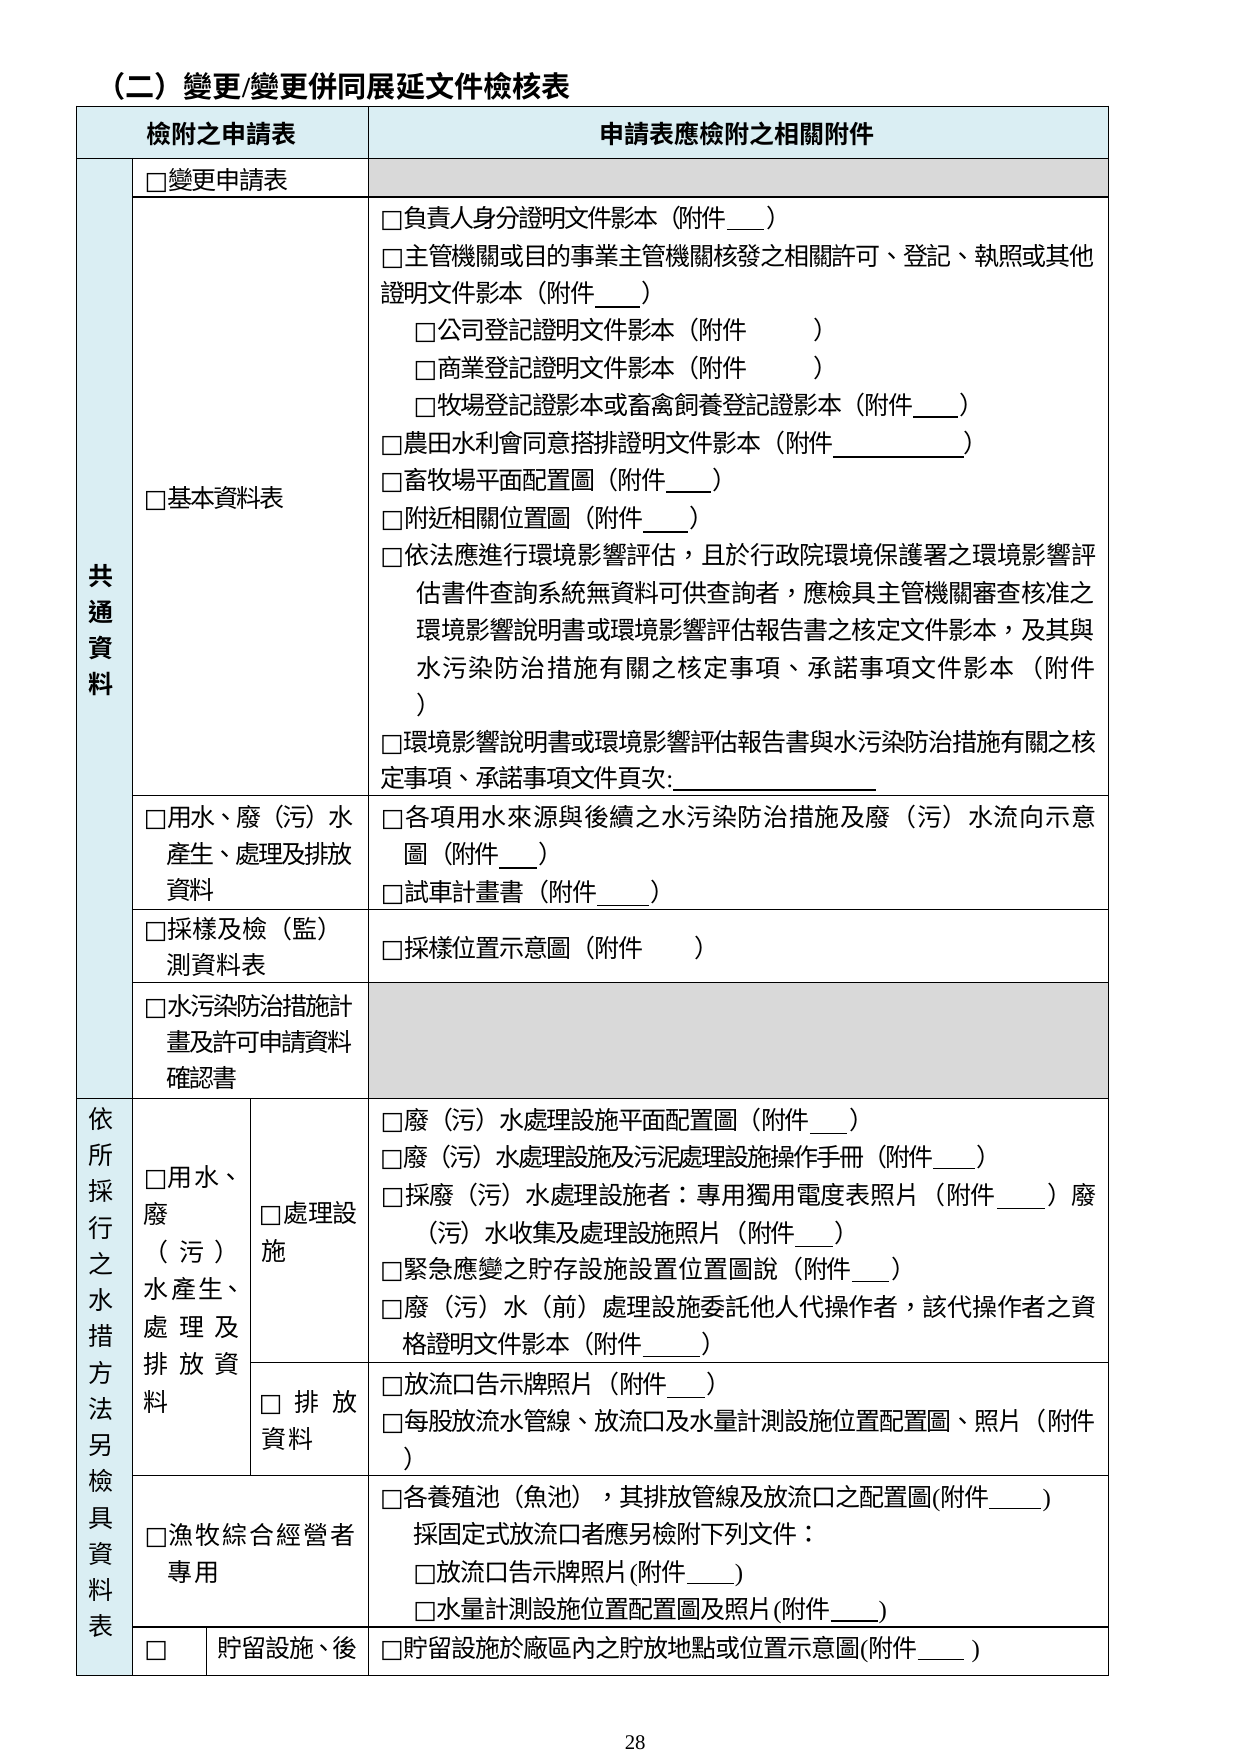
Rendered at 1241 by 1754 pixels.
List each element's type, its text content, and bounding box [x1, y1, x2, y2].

table_cell 依所採行之水措方法 另 檢具資料表 [77, 1099, 132, 1675]
table_cell 貯留設施、後 [207, 1628, 368, 1675]
table_cell □用水、廢（污）水產生、處理及排放資料 [133, 796, 368, 908]
table_cell □放流口告示牌照片（附件 ） □每股放流水管線、放流口及水量計測設施位置配置圖、照片（附件 ） [369, 1363, 1108, 1475]
table_cell □負責人身分證明文件影本（附件 ） □主管機關或目的事業主管機關核發之相關許可、登記、執照或其他證明文件影本（附件 ） □公司登記證明文件影本（附件 ） □商業登記證明文件影本（附件 ） □牧場登記證影本或畜禽飼養登記證影本（附件 ） □農田水利會同意搭排證明文件影本（附件 ） □畜牧場平面配置圖（附件 ） □附近相關位置圖（附件 ） □依法應進行環境影響評估，且於行政院環境保護署之環境影響評估書件查詢系統無資料可供查詢者，應檢具主管機關審查核准之環境影響說明書或環境影響評估報告書之核定文件影本，及其與水污染防治措施有關之核定事項、承諾事項文件影本（附件 ） □環境影響說明書或環境影響評估報告書與水污染防治措施有關之核定事項、承諾事項文件頁次: [369, 198, 1108, 795]
table_header 檢附之申請表 [77, 107, 368, 158]
table_cell □排放資料 [251, 1363, 368, 1475]
table_cell □變更申請表 [133, 159, 368, 196]
table_cell [369, 159, 1108, 196]
table_cell □採樣及檢（監）測資料表 [133, 910, 368, 982]
table_cell □廢（污）水處理設施平面配置圖（附件 ） □廢（污）水處理設施及污泥處理設施操作手冊（附件 ） □採廢（污）水處理設施者：專用獨用電度表照片（附件 ）廢（污）水收集及處理設施照片（附件 ） □緊急應變之貯存設施設置位置圖說（附件 ） □廢（污）水（前）處理設施委託他人代操作者，該代操作者之資格證明文件影本（附件 ） [369, 1099, 1108, 1362]
table_cell □採樣位置示意圖（附件 ） [369, 910, 1108, 982]
table_cell □各養殖池（魚池），其排放管線及放流口之配置圖(附件 ) 採固定式放流口者應另檢附下列文件： □放流口告示牌照片(附件 ) □水量計測設施位置配置圖及照片(附件 ) [369, 1476, 1108, 1626]
table_cell □用水、廢（污）水產生、處理及排放資料 [133, 1099, 250, 1475]
table_cell □ [133, 1628, 206, 1675]
table_header 申請表應檢附之相關附件 [369, 107, 1108, 158]
table_cell □處理設施 [251, 1099, 368, 1362]
table_cell [369, 983, 1108, 1098]
table_cell □基本資料表 [133, 198, 368, 795]
table_cell □水污染防治措施計畫及許可申請資料確認書 [133, 983, 368, 1098]
text （二）變更/變更併同展延文件檢核表 [89, 63, 1181, 106]
table_cell □漁牧綜合經營者專用 [133, 1476, 368, 1626]
table_cell 共通資料 [77, 159, 132, 1098]
table_cell □貯留設施於廠區內之貯放地點或位置示意圖(附件 ) [369, 1628, 1108, 1675]
table_cell □各項用水來源與後續之水污染防治措施及廢（污）水流向示意圖（附件 ） □試車計畫書（附件 ） [369, 796, 1108, 908]
